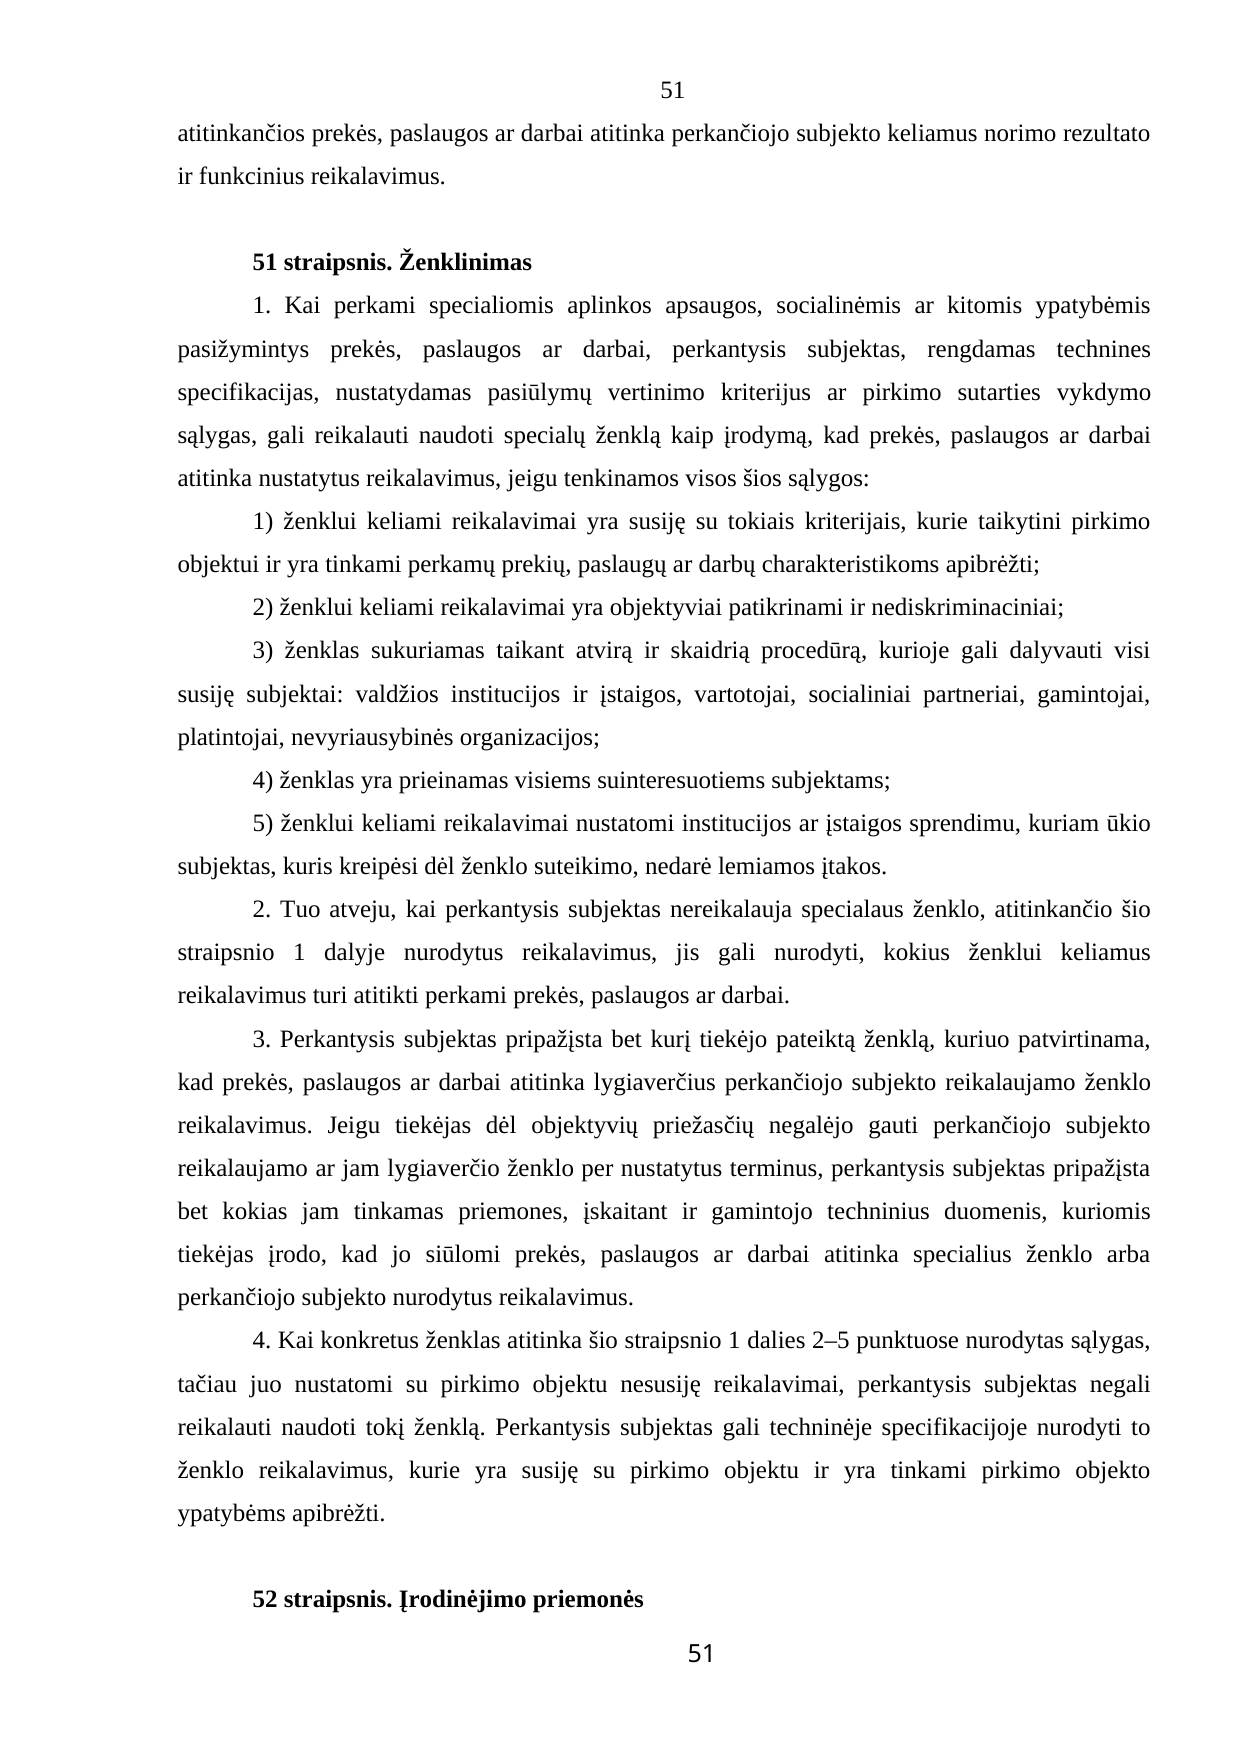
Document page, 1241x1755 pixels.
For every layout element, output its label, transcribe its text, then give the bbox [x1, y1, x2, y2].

text 3. Perkantysis subjektas pripažįsta bet kurį tiekėjo pateiktą ženklą, kuriuo patvirtinama, kad prekės, paslaugos ar darbai atitinka lygiaverčius perkančiojo subjekto reikalaujamo ženklo reikalavimus. Jeigu tiekėjas dėl objektyvių priežasčių negalėjo gauti perkančiojo subjekto reikalaujamo ar jam lygiaverčio ženklo per nustatytus terminus, perkantysis subjektas pripažįsta bet kokias jam tinkamas priemones, įskaitant ir gamintojo techninius duomenis, kuriomis tiekėjas įrodo, kad jo siūlomi prekės, paslaugos ar darbai atitinka specialius ženklo arba perkančiojo subjekto nurodytus reikalavimus. [177, 1024, 1152, 1311]
text 5) ženklui keliami reikalavimai nustatomi institucijos ar įstaigos sprendimu, kuriam ūkio subjektas, kuris kreipėsi dėl ženklo suteikimo, nedarė lemiamos įtakos. [177, 808, 1152, 880]
text 52 straipsnis. Įrodinėjimo priemonės [177, 1584, 1152, 1613]
subtitle 4. Kai konkretus ženklas atitinka šio straipsnio 1 dalies 2–5 punktuose nurodytas sąlygas, tačiau juo nustatomi su pirkimo objektu nesusiję reikalavimai, perkantysis subjektas negali reikalauti naudoti tokį ženklą. Perkantysis subjektas gali techninėje specifikacijoje nurodyti to ženklo reikalavimus, kurie yra susiję su pirkimo objektu ir yra tinkami pirkimo objekto ypatybėms apibrėžti. [177, 1326, 1152, 1527]
text 3) ženklas sukuriamas taikant atvirą ir skaidrią procedūrą, kurioje gali dalyvauti visi susiję subjektai: valdžios institucijos ir įstaigos, vartotojai, socialiniai partneriai, gamintojai, platintojai, nevyriausybinės organizacijos; [177, 636, 1152, 751]
text 51 straipsnis. Ženklinimas [177, 247, 1152, 276]
text 4) ženklas yra prieinamas visiems suinteresuotiems subjektams; [177, 765, 1152, 794]
text 1. Kai perkami specialiomis aplinkos apsaugos, socialinėmis ar kitomis ypatybėmis pasižymintys prekės, paslaugos ar darbai, perkantysis subjektas, rengdamas technines specifikacijas, nustatydamas pasiūlymų vertinimo kriterijus ar pirkimo sutarties vykdymo sąlygas, gali reikalauti naudoti specialų ženklą kaip įrodymą, kad prekės, paslaugos ar darbai atitinka nustatytus reikalavimus, jeigu tenkinamos visos šios sąlygos: [177, 291, 1152, 492]
text 2) ženklui keliami reikalavimai yra objektyviai patikrinami ir nediskriminaciniai; [177, 592, 1152, 621]
text 1) ženklui keliami reikalavimai yra susiję su tokiais kriterijais, kurie taikytini pirkimo objektui ir yra tinkami perkamų prekių, paslaugų ar darbų charakteristikoms apibrėžti; [177, 506, 1152, 578]
text 2. Tuo atveju, kai perkantysis subjektas nereikalauja specialaus ženklo, atitinkančio šio straipsnio 1 dalyje nurodytus reikalavimus, jis gali nurodyti, kokius ženklui keliamus reikalavimus turi atitikti perkami prekės, paslaugos ar darbai. [177, 894, 1152, 1009]
text atitinkančios prekės, paslaugos ar darbai atitinka perkančiojo subjekto keliamus norimo rezultato ir funkcinius reikalavimus. [177, 118, 1152, 190]
